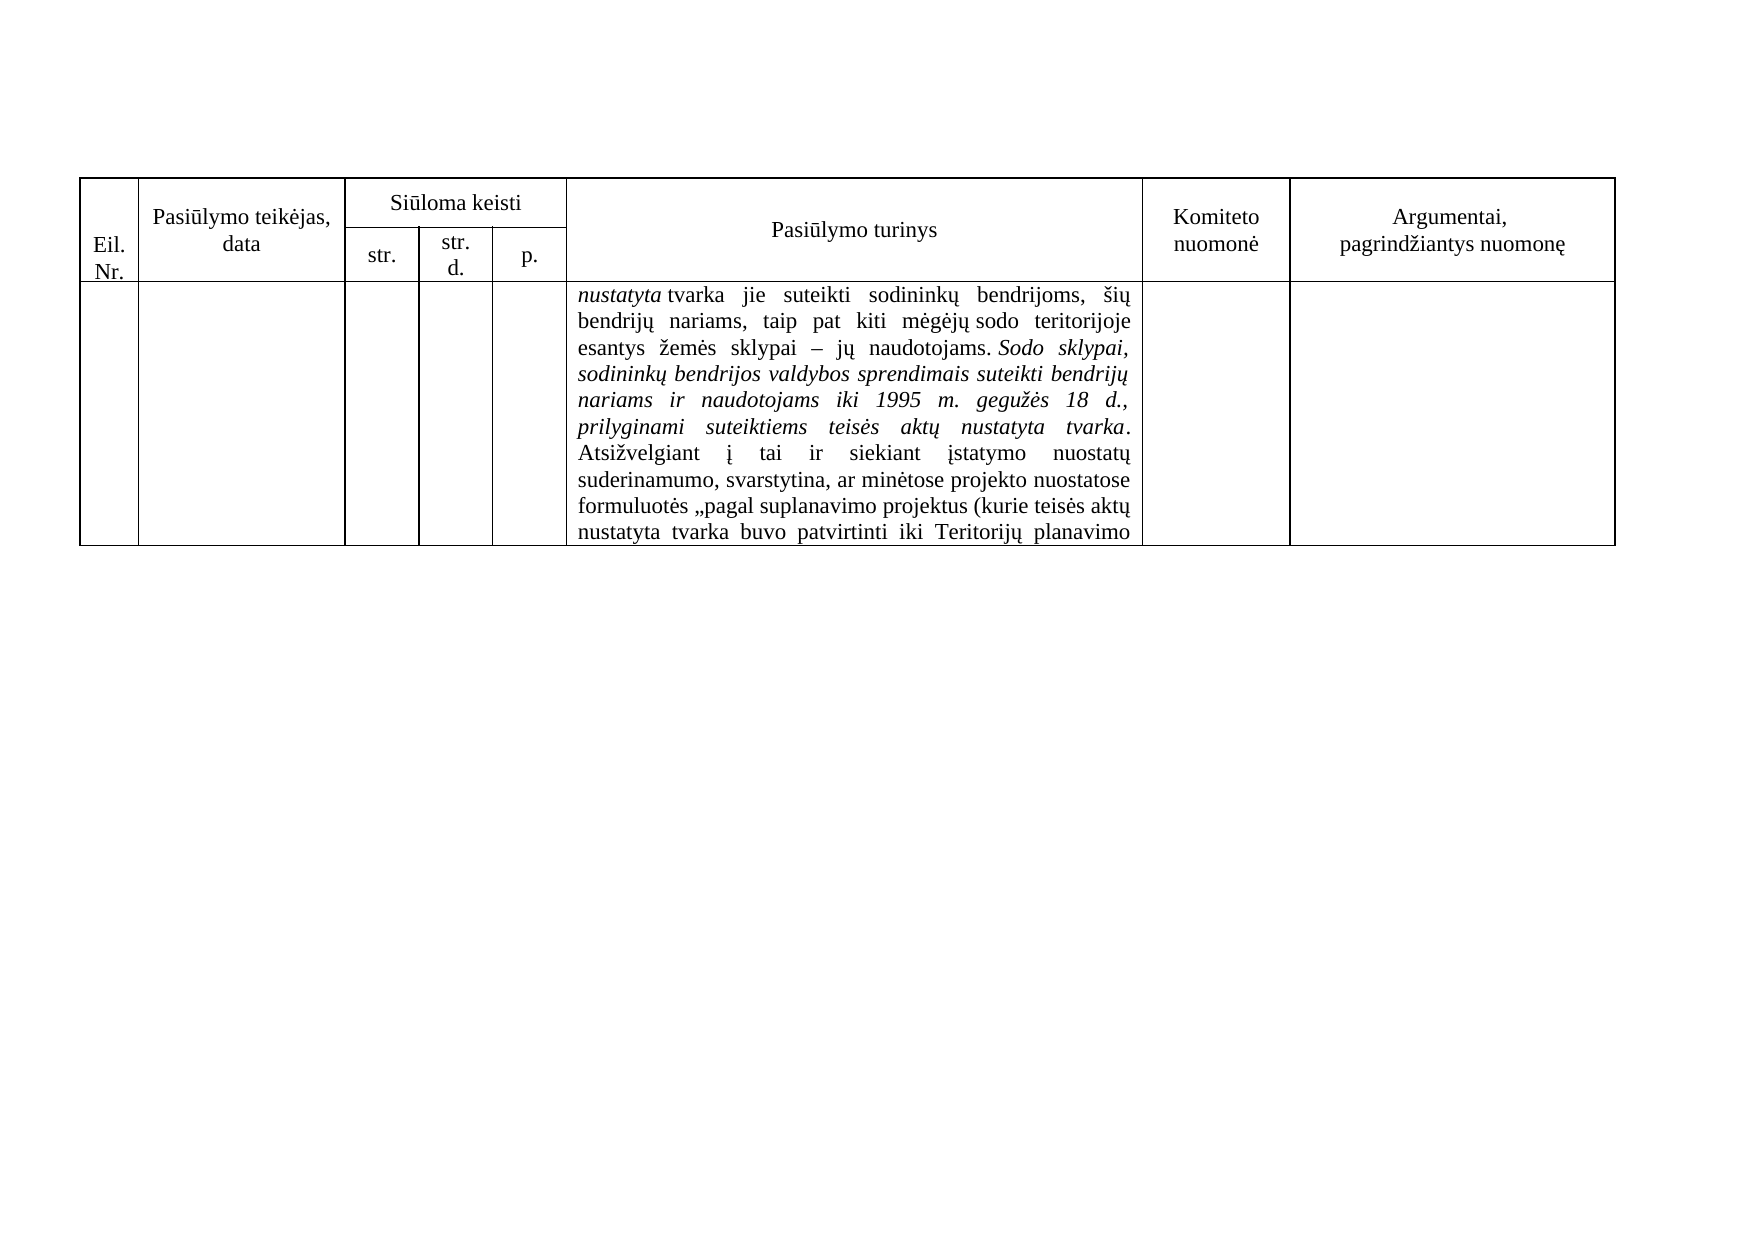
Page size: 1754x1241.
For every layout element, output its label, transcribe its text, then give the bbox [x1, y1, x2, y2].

table_header Pasiūlymo turinys [567, 179, 1142, 281]
table_cell [346, 282, 418, 545]
table_cell [81, 282, 138, 545]
table_cell str. d. [420, 228, 492, 281]
table_cell p. [493, 228, 566, 281]
table_cell [420, 282, 492, 545]
table_header Eil. Nr. [81, 179, 138, 281]
table_cell [1143, 282, 1289, 545]
table_cell nustatyta tvarka jie suteikti sodininkų bendrijoms, šių bendrijų nariams, taip pat kiti mėgėjų sodo teritorijoje esantys žemės sklypai – jų naudotojams. Sodo sklypai, sodininkų bendrijos valdybos sprendimais suteikti bendrijų nariams ir naudotojams iki 1995 m. gegužės 18 d., prilyginami suteiktiems teisės aktų nustatyta tvarka. Atsižvelgiant į tai ir siekiant įstatymo nuostatų suderinamumo, svarstytina, ar minėtose projekto nuostatose formuluotės „pagal suplanavimo projektus (kurie teisės aktų nustatyta tvarka buvo patvirtinti iki Teritorijų planavimo [567, 282, 1142, 545]
table_cell [493, 282, 566, 545]
table_header Komiteto nuomonė [1143, 179, 1289, 281]
table_header Pasiūlymo teikėjas, data [139, 179, 344, 281]
table_header Siūloma keisti [346, 179, 566, 226]
table_header Argumentai, pagrindžiantys nuomonę [1291, 179, 1614, 281]
table_cell [139, 282, 344, 545]
table_cell [1291, 282, 1614, 545]
table_cell str. [346, 228, 418, 281]
